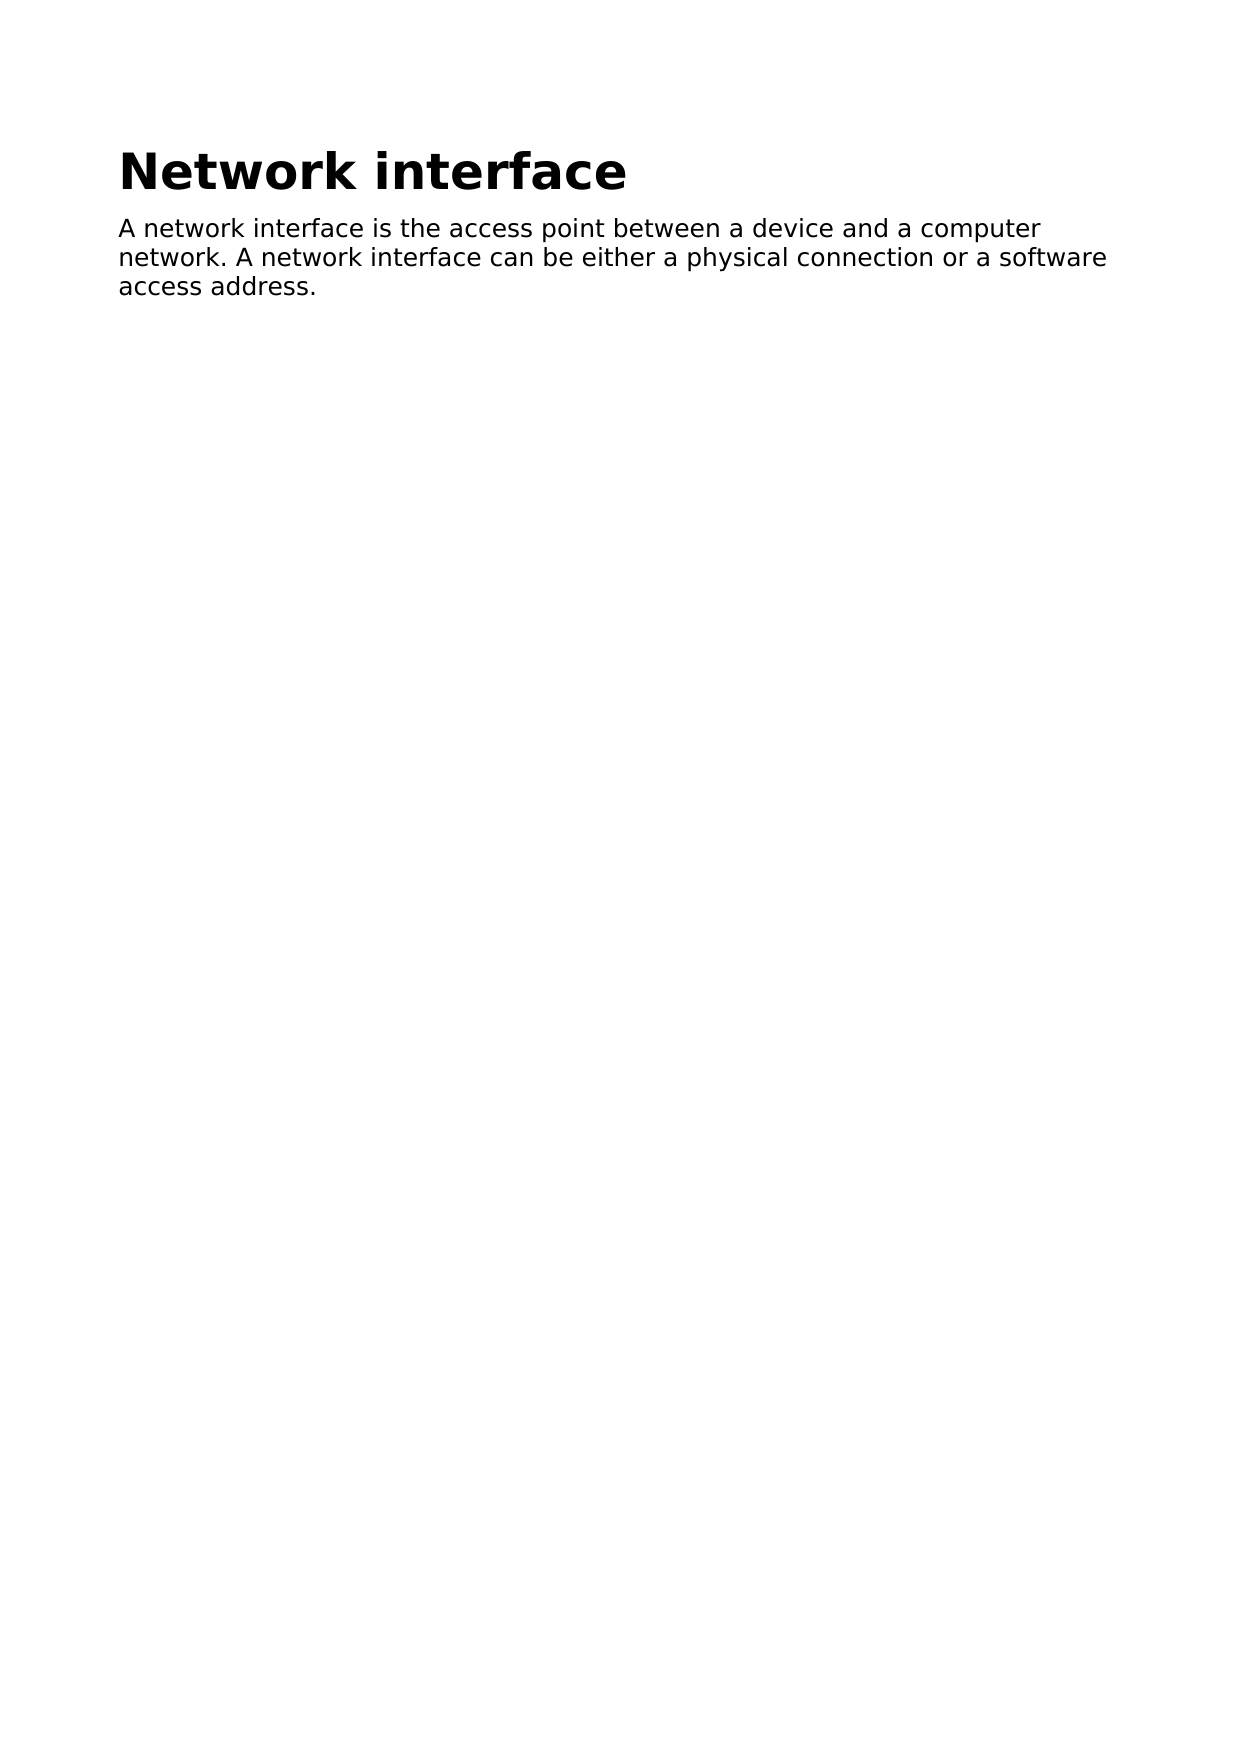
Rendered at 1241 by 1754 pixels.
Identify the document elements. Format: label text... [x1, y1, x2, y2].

subtitle Network interface [118, 143, 1122, 201]
text A network interface is the access point between a device and a computer network. A network interface can be either a physical connection or a software access address. [118, 214, 1122, 301]
